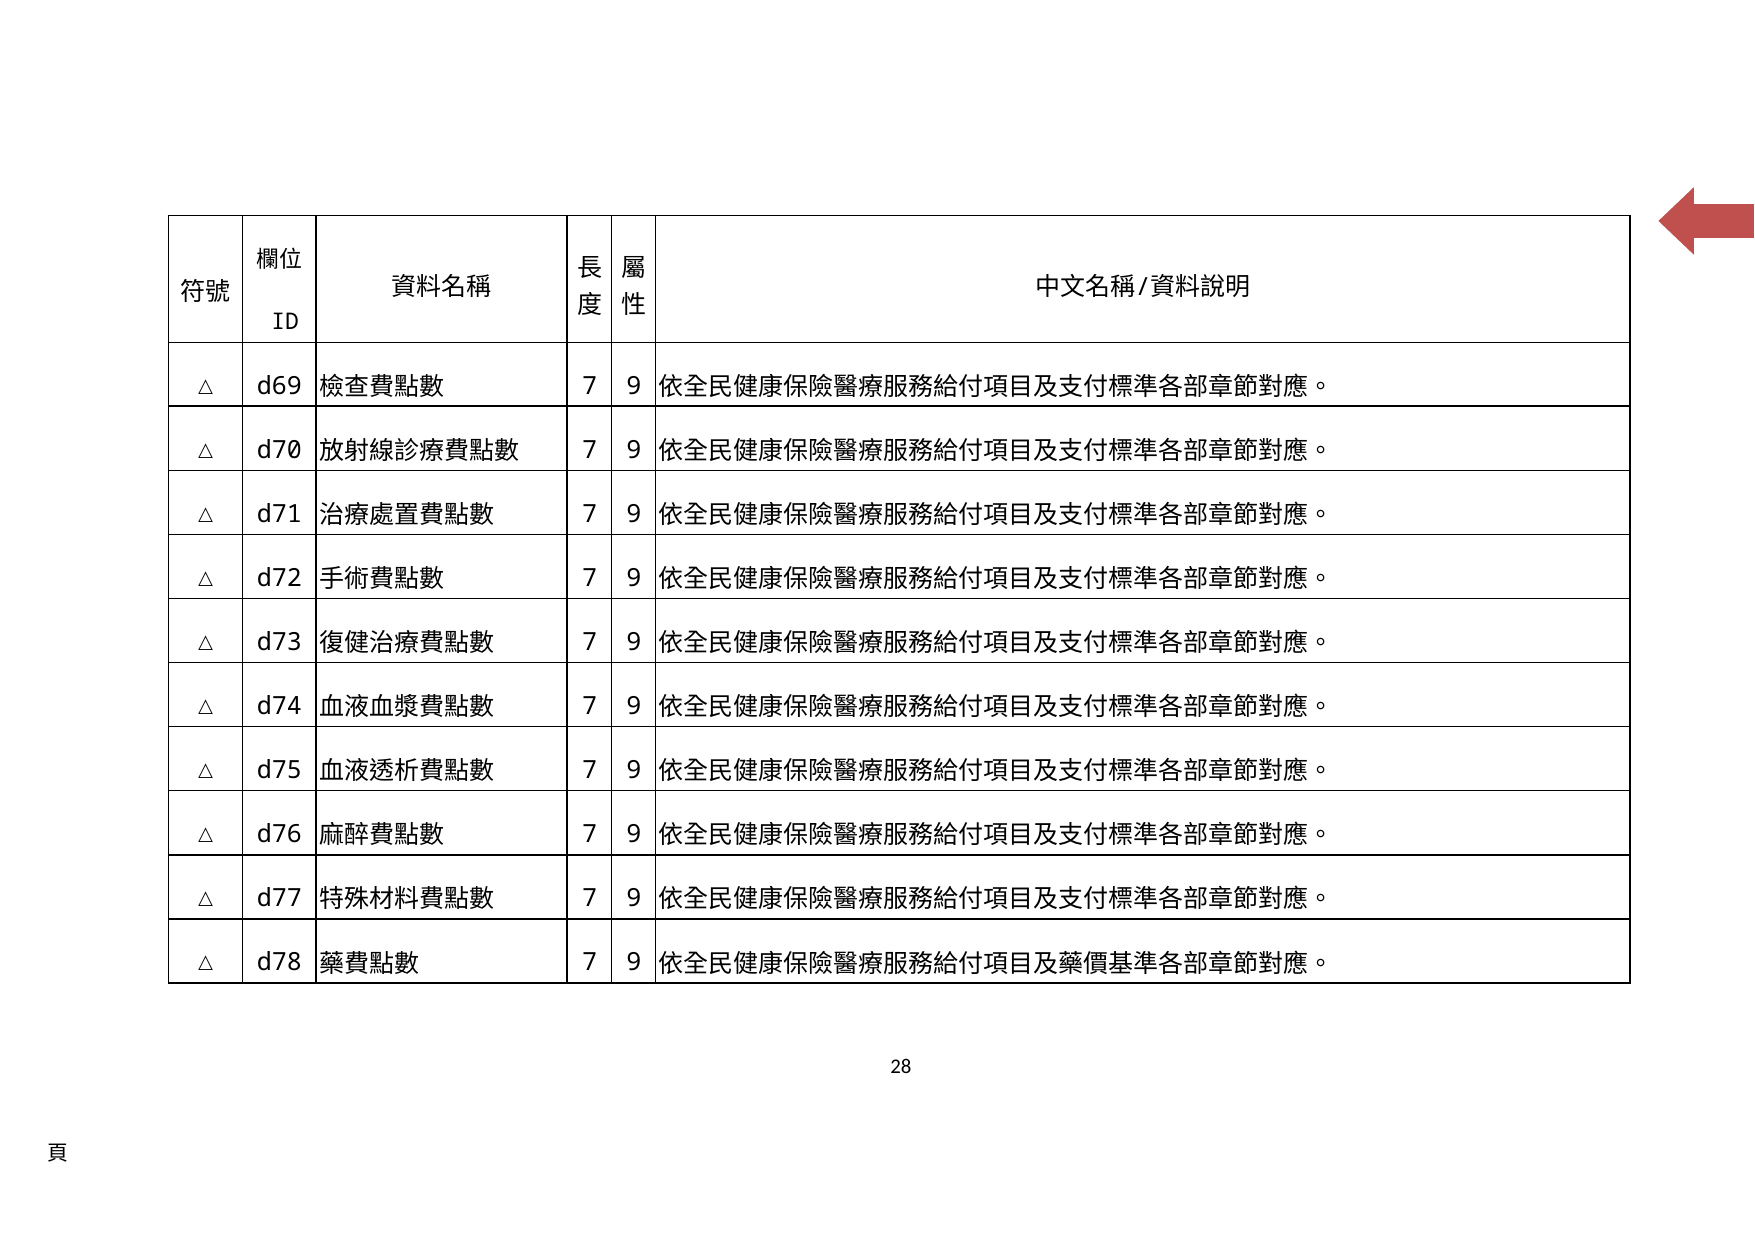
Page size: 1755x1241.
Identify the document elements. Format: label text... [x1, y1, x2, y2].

table_cell △ [169, 663, 242, 726]
table_cell 依全民健康保險醫療服務給付項目及藥價基準各部章節對應。 [656, 920, 1629, 982]
table_header 資料名稱 [317, 216, 566, 341]
table_cell 7 [568, 535, 611, 598]
table_cell 依全民健康保險醫療服務給付項目及支付標準各部章節對應。 [656, 343, 1629, 405]
table_header 屬性 [612, 216, 655, 341]
table_cell 檢查費點數 [317, 343, 566, 405]
table_cell d78 [243, 920, 315, 982]
table_cell △ [169, 920, 242, 982]
table_cell 7 [568, 727, 611, 790]
table_cell 7 [568, 407, 611, 469]
table_cell 7 [568, 791, 611, 854]
table_cell 依全民健康保險醫療服務給付項目及支付標準各部章節對應。 [656, 599, 1629, 662]
table_cell d76 [243, 791, 315, 854]
table_header 中文名稱/資料說明 [656, 216, 1629, 341]
table_cell △ [169, 471, 242, 533]
table_cell 7 [568, 343, 611, 405]
table_cell 7 [568, 663, 611, 726]
table_header 符號 [169, 216, 242, 341]
table_cell 7 [568, 856, 611, 918]
table_cell 7 [568, 599, 611, 662]
table_cell 9 [612, 856, 655, 918]
table_cell 9 [612, 727, 655, 790]
table_header 欄位 ID [243, 216, 315, 341]
table_cell 麻醉費點數 [317, 791, 566, 854]
table_cell 放射線診療費點數 [317, 407, 566, 469]
table_cell 7 [568, 920, 611, 982]
table_cell 依全民健康保險醫療服務給付項目及支付標準各部章節對應。 [656, 727, 1629, 790]
table_cell △ [169, 856, 242, 918]
table_cell 手術費點數 [317, 535, 566, 598]
table_cell 依全民健康保險醫療服務給付項目及支付標準各部章節對應。 [656, 407, 1629, 469]
table_cell 9 [612, 791, 655, 854]
table_cell 復健治療費點數 [317, 599, 566, 662]
table_cell d71 [243, 471, 315, 533]
table_header 長度 [568, 216, 611, 341]
table_cell 9 [612, 920, 655, 982]
table_cell 9 [612, 599, 655, 662]
table_cell △ [169, 599, 242, 662]
table_cell d75 [243, 727, 315, 790]
table_cell 血液血漿費點數 [317, 663, 566, 726]
table_cell 9 [612, 471, 655, 533]
table_cell △ [169, 535, 242, 598]
table_cell 9 [612, 535, 655, 598]
table_cell d69 [243, 343, 315, 405]
table_cell 依全民健康保險醫療服務給付項目及支付標準各部章節對應。 [656, 663, 1629, 726]
table_cell △ [169, 791, 242, 854]
table_cell 依全民健康保險醫療服務給付項目及支付標準各部章節對應。 [656, 856, 1629, 918]
table_cell 依全民健康保險醫療服務給付項目及支付標準各部章節對應。 [656, 535, 1629, 598]
table_cell d74 [243, 663, 315, 726]
table_cell 9 [612, 343, 655, 405]
table_cell d77 [243, 856, 315, 918]
table_cell 9 [612, 407, 655, 469]
table_cell 特殊材料費點數 [317, 856, 566, 918]
table_cell 依全民健康保險醫療服務給付項目及支付標準各部章節對應。 [656, 471, 1629, 533]
table_cell △ [169, 343, 242, 405]
table_cell d73 [243, 599, 315, 662]
table_cell 依全民健康保險醫療服務給付項目及支付標準各部章節對應。 [656, 791, 1629, 854]
table_cell d72 [243, 535, 315, 598]
table_cell 治療處置費點數 [317, 471, 566, 533]
table_cell 7 [568, 471, 611, 533]
table_cell d70 [243, 407, 315, 469]
table_cell 血液透析費點數 [317, 727, 566, 790]
table_cell △ [169, 727, 242, 790]
table_cell 9 [612, 663, 655, 726]
table_cell △ [169, 407, 242, 469]
table_cell 藥費點數 [317, 920, 566, 982]
